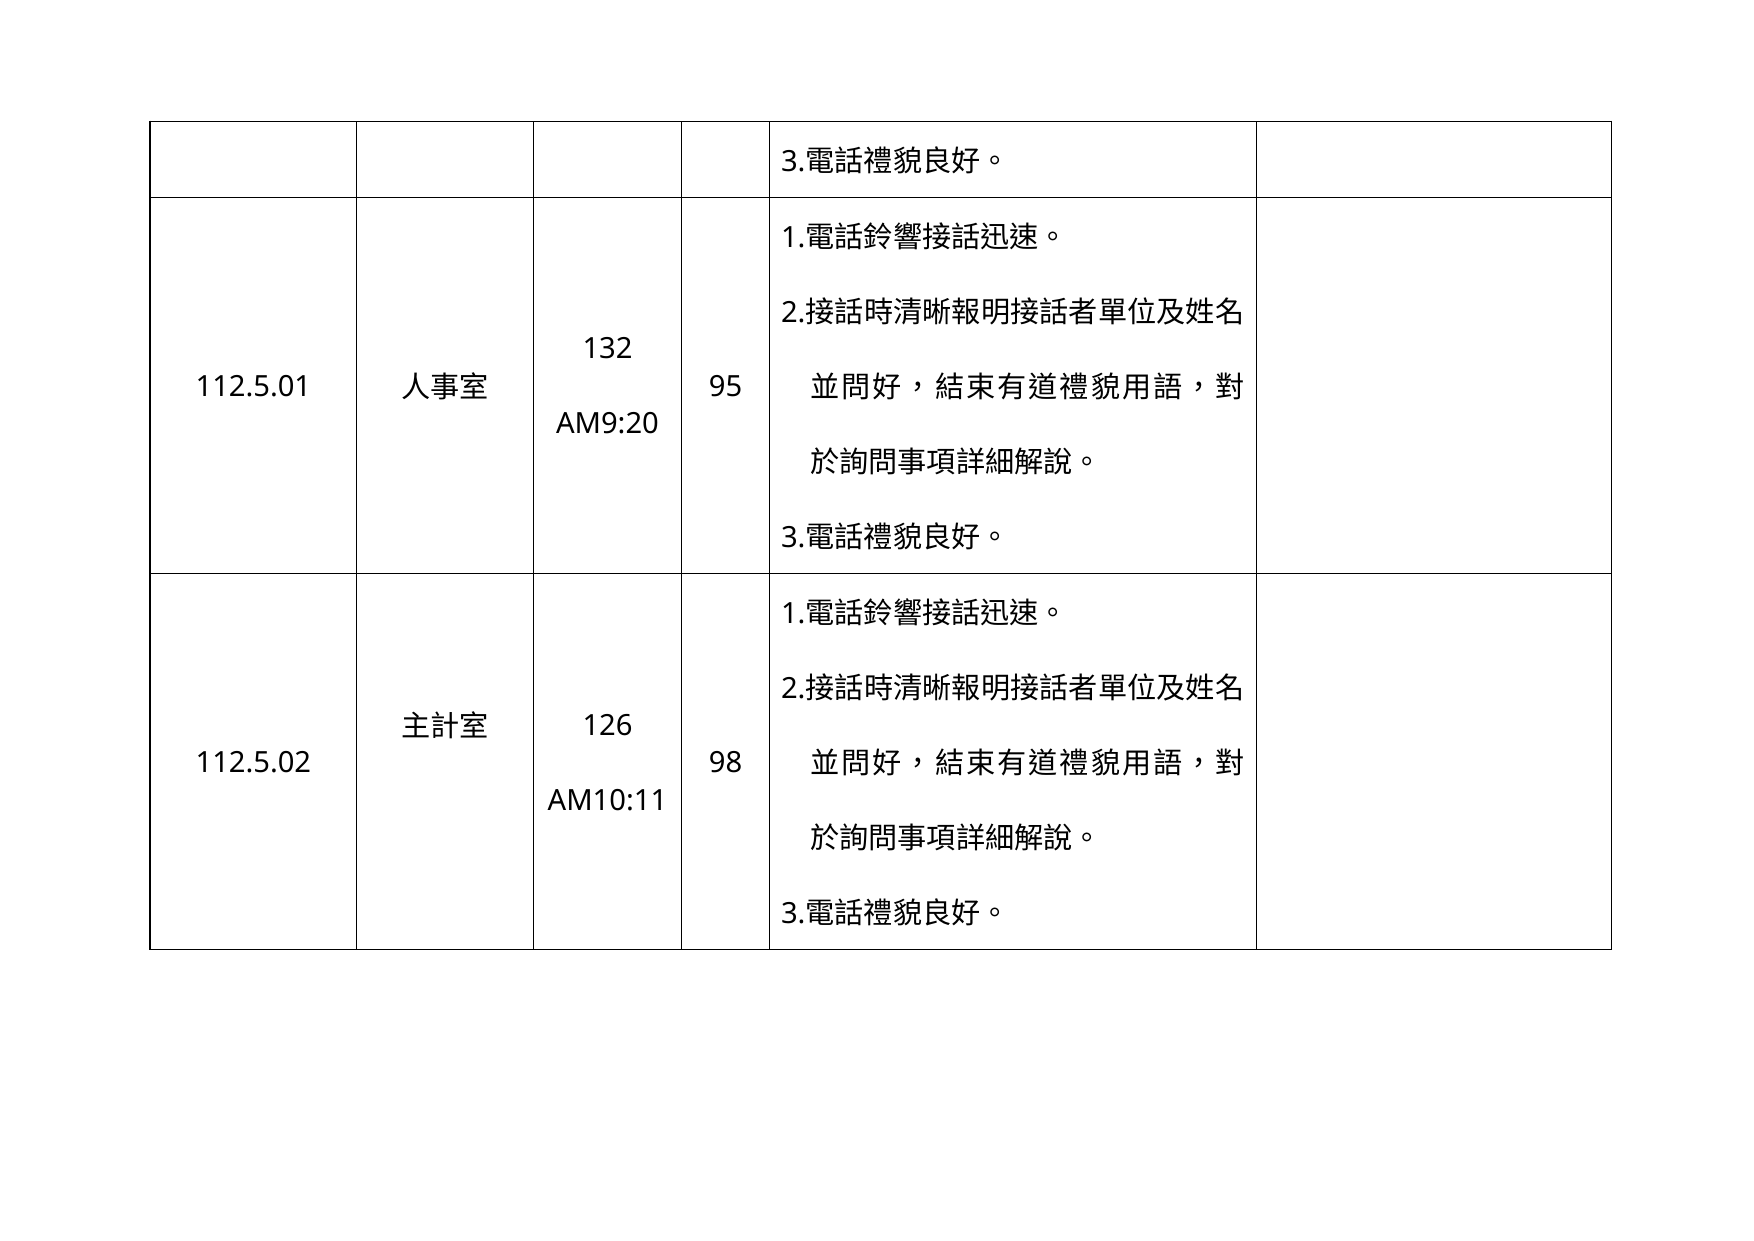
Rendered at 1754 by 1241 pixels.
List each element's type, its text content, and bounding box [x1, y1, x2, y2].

table_cell 112.5.02 [151, 574, 356, 949]
table_cell 126 AM10:11 [534, 574, 681, 949]
table_cell 132 AM9:20 [534, 198, 681, 573]
table_cell 95 [682, 198, 769, 573]
table_cell [682, 122, 769, 197]
table_cell [151, 122, 356, 197]
table_cell 98 [682, 574, 769, 949]
table_cell 人事室 [357, 198, 533, 573]
table_cell [357, 122, 533, 197]
table_cell 3.電話禮貌良好。 [770, 122, 1256, 197]
table_cell [1257, 122, 1611, 197]
table_cell 1.電話鈴響接話迅速。 2.接話時清晰報明接話者單位及姓名並問好，結束有道禮貌用語，對於詢問事項詳細解說。 3.電話禮貌良好。 [770, 574, 1256, 949]
table_cell 主計室 [357, 574, 533, 949]
table_cell 112.5.01 [151, 198, 356, 573]
table_cell 1.電話鈴響接話迅速。 2.接話時清晰報明接話者單位及姓名並問好，結束有道禮貌用語，對於詢問事項詳細解說。 3.電話禮貌良好。 [770, 198, 1256, 573]
table_cell [1257, 574, 1611, 949]
table_cell [534, 122, 681, 197]
table_cell [1257, 198, 1611, 573]
